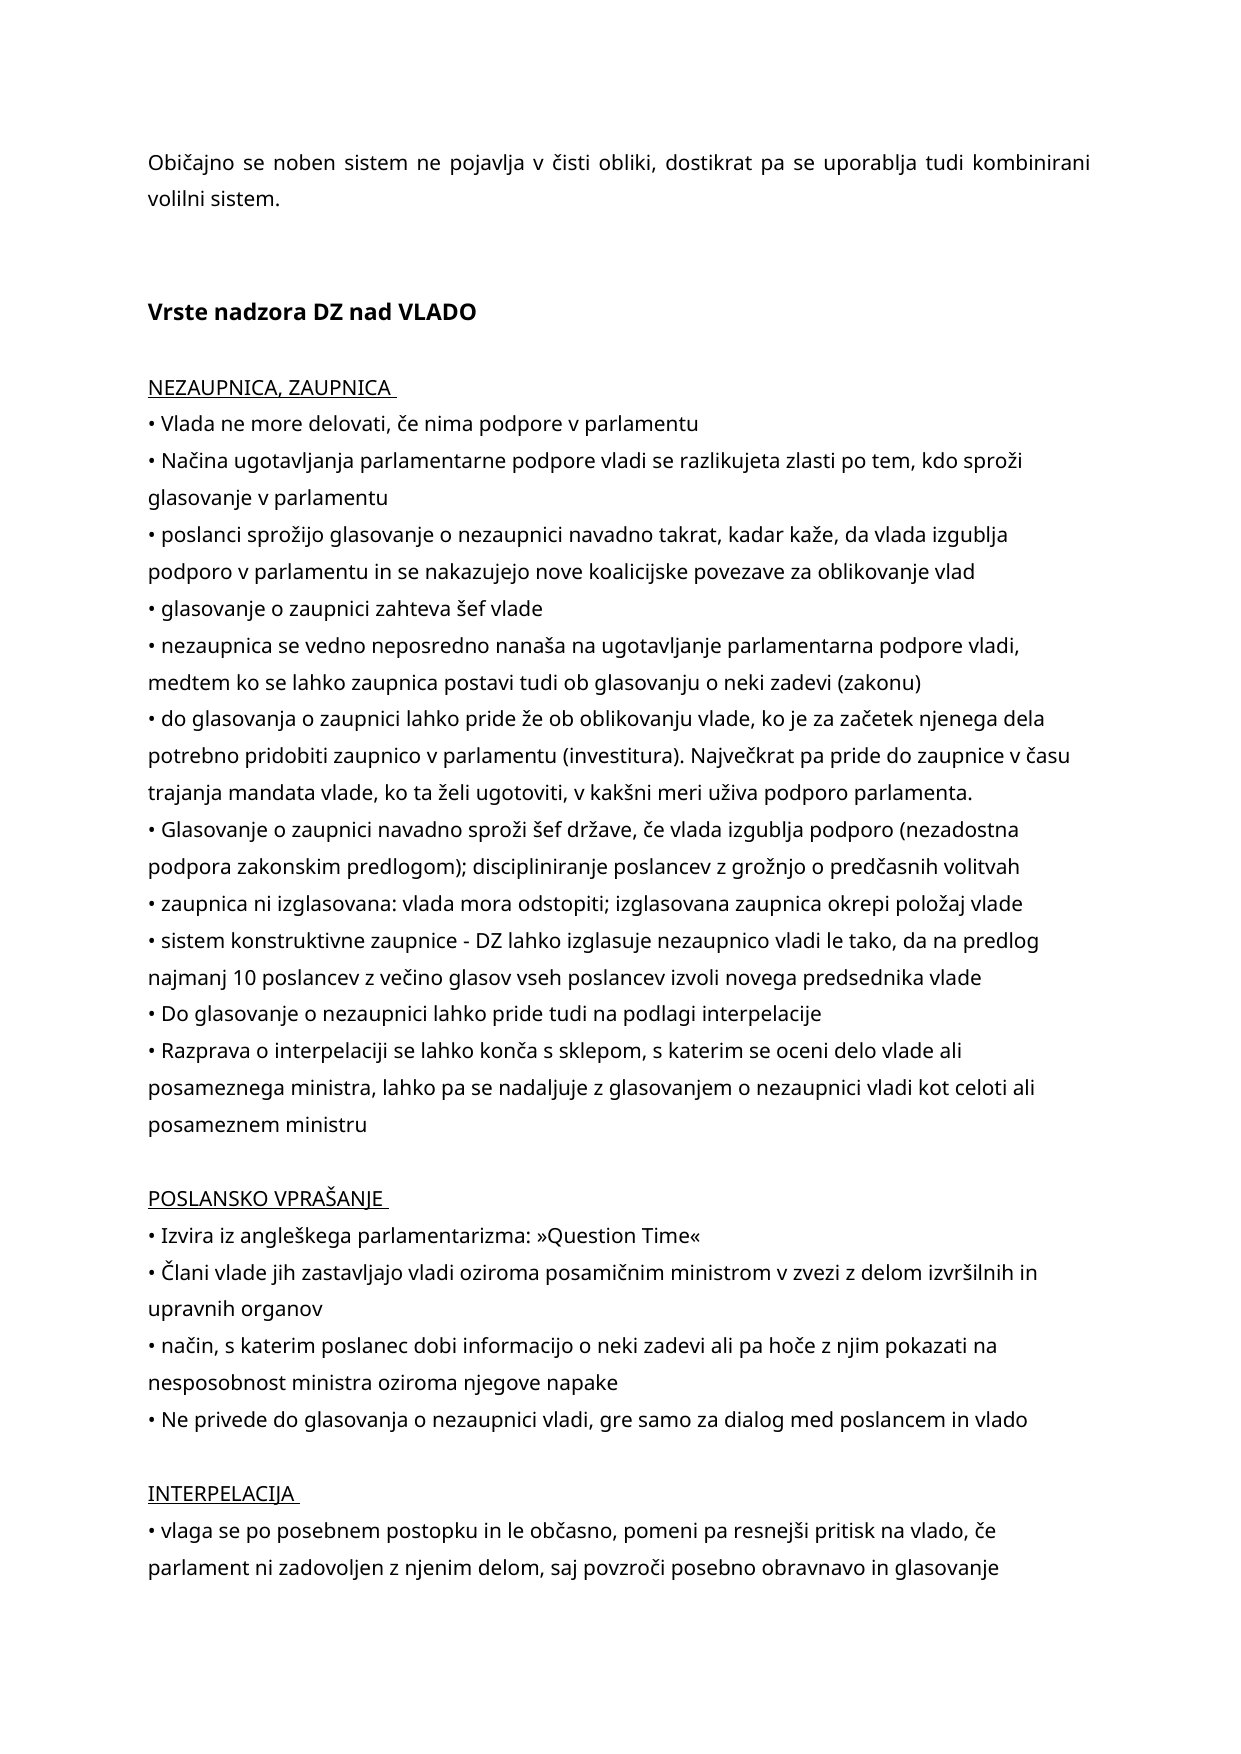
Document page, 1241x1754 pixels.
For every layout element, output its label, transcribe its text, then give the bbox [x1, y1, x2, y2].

text Vrste nadzora DZ nad VLADO NEZAUPNICA, ZAUPNICA • Vlada ne more delovati, če nima podpore v parlamentu • Načina ugotavljanja parlamentarne podpore vladi se razlikujeta zlasti po tem, kdo sproži glasovanje v parlamentu • poslanci sprožijo glasovanje o nezaupnici navadno takrat, kadar kaže, da vlada izgublja podporo v parlamentu in se nakazujejo nove koalicijske povezave za oblikovanje vlad • glasovanje o zaupnici zahteva šef vlade • nezaupnica se vedno neposredno nanaša na ugotavljanje parlamentarna podpore vladi, medtem ko se lahko zaupnica postavi tudi ob glasovanju o neki zadevi (zakonu) • do glasovanja o zaupnici lahko pride že ob oblikovanju vlade, ko je za začetek njenega dela potrebno pridobiti zaupnico v parlamentu (investitura). Največkrat pa pride do zaupnice v času trajanja mandata vlade, ko ta želi ugotoviti, v kakšni meri uživa podporo parlamenta. • Glasovanje o zaupnici navadno sproži šef države, če vlada izgublja podporo (nezadostna podpora zakonskim predlogom); discipliniranje poslancev z grožnjo o predčasnih volitvah • zaupnica ni izglasovana: vlada mora odstopiti; izglasovana zaupnica okrepi položaj vlade • sistem konstruktivne zaupnice - DZ lahko izglasuje nezaupnico vladi le tako, da na predlog najmanj 10 poslancev z večino glasov vseh poslancev izvoli novega predsednika vlade • Do glasovanje o nezaupnici lahko pride tudi na podlagi interpelacije • Razprava o interpelaciji se lahko konča s sklepom, s katerim se oceni delo vlade ali posameznega ministra, lahko pa se nadaljuje z glasovanjem o nezaupnici vladi kot celoti ali posameznem ministru POSLANSKO VPRAŠANJE • Izvira iz angleškega parlamentarizma: »Question Time« • Člani vlade jih zastavljajo vladi oziroma posamičnim ministrom v zvezi z delom izvršilnih in upravnih organov • način, s katerim poslanec dobi informacijo o neki zadevi ali pa hoče z njim pokazati na nesposobnost ministra oziroma njegove napake • Ne privede do glasovanja o nezaupnici vladi, gre samo za dialog med poslancem in vlado INTERPELACIJA • vlaga se po posebnem postopku in le občasno, pomeni pa resnejši pritisk na vlado, če parlament ni zadovoljen z njenim delom, saj povzroči posebno obravnavo in glasovanje [148, 258, 1093, 1581]
text Običajno se noben sistem ne pojavlja v čisti obliki, dostikrat pa se uporablja tudi kombinirani volilni sistem. [148, 148, 1093, 213]
